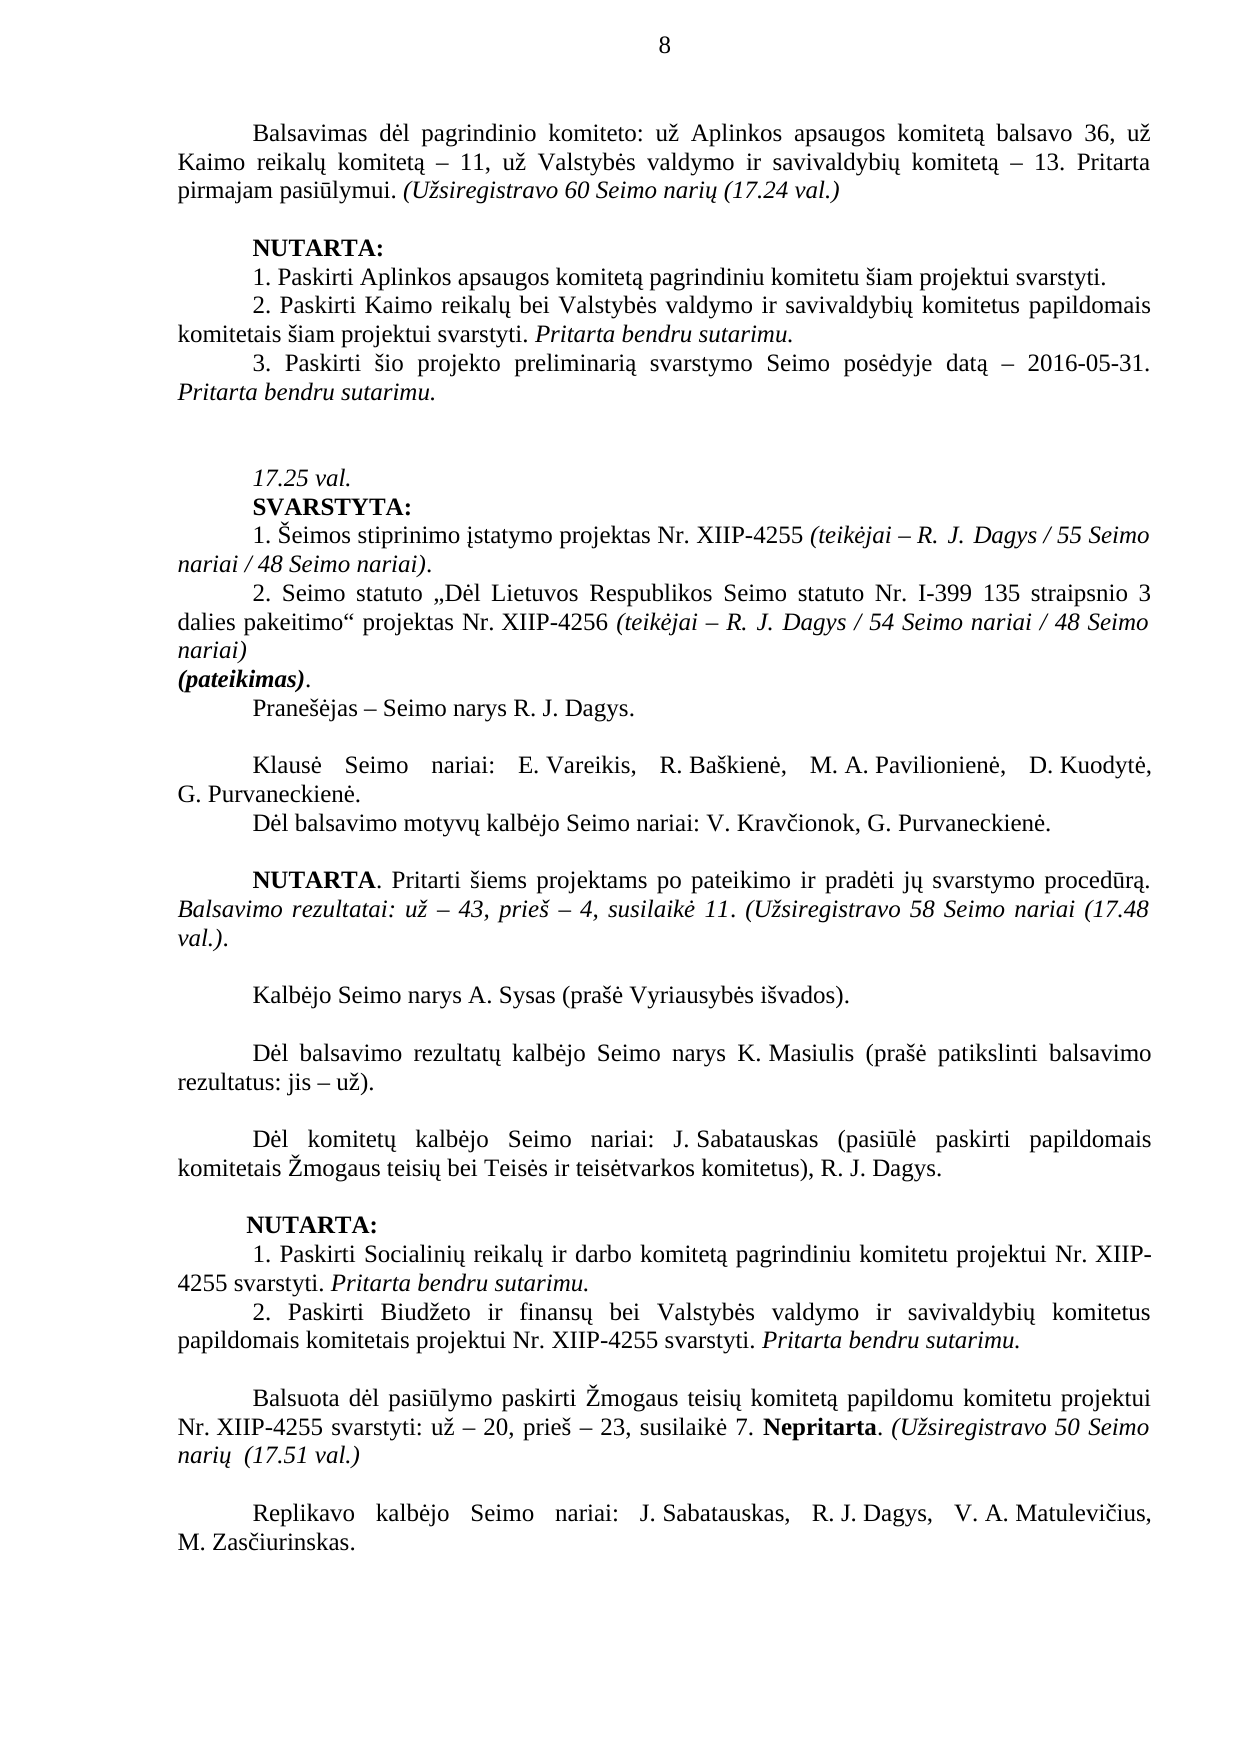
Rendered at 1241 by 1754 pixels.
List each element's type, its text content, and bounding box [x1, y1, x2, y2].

text Dėl balsavimo motyvų kalbėjo Seimo nariai: V. Kravčionok, G. Purvaneckienė. [177, 808, 1152, 837]
text Balsavimas dėl pagrindinio komiteto: už Aplinkos apsaugos komitetą balsavo 36, už Kaimo reikalų komitetą – 11, už Valstybės valdymo ir savivaldybių komitetą – 13. Pritarta pirmajam pasiūlymui. (Užsiregistravo 60 Seimo narių (17.24 val.) [177, 118, 1152, 204]
text Dėl balsavimo rezultatų kalbėjo Seimo narys K. Masiulis (prašė patikslinti balsavimo rezultatus: jis – už). [177, 1038, 1152, 1096]
text NUTARTA: [177, 1211, 1152, 1239]
text SVARSTYTA: [177, 492, 1152, 521]
text 3. Paskirti šio projekto preliminarią svarstymo Seimo posėdyje datą – 2016-05-31. Pritarta bendru sutarimu. [177, 348, 1152, 406]
text (pateikimas). [177, 664, 1152, 693]
text Replikavo kalbėjo Seimo nariai: J. Sabatauskas, R. J. Dagys, V. A. Matulevičius, M. Zasčiurinskas. [177, 1498, 1152, 1556]
text 2. Seimo statuto „Dėl Lietuvos Respublikos Seimo statuto Nr. I-399 135 straipsnio 3 dalies pakeitimo“ projektas Nr. XIIP-4256 (teikėjai – R. J. Dagys / 54 Seimo nariai / 48 Seimo nariai) [177, 578, 1152, 664]
text 1. Paskirti Socialinių reikalų ir darbo komitetą pagrindiniu komitetu projektui Nr. XIIP-4255 svarstyti. Pritarta bendru sutarimu. [177, 1239, 1152, 1297]
text 2. Paskirti Biudžeto ir finansų bei Valstybės valdymo ir savivaldybių komitetus papildomais komitetais projektui Nr. XIIP-4255 svarstyti. Pritarta bendru sutarimu. [177, 1297, 1152, 1354]
text 17.25 val. [177, 463, 1152, 492]
text Kalbėjo Seimo narys A. Sysas (prašė Vyriausybės išvados). [177, 981, 1152, 1009]
text NUTARTA. Pritarti šiems projektams po pateikimo ir pradėti jų svarstymo procedūrą. Balsavimo rezultatai: už – 43, prieš – 4, susilaikė 11. (Užsiregistravo 58 Seimo nariai (17.48 val.). [177, 866, 1152, 952]
text Pranešėjas – Seimo narys R. J. Dagys. [177, 693, 1152, 722]
text 1. Paskirti Aplinkos apsaugos komitetą pagrindiniu komitetu šiam projektui svarstyti. [177, 262, 1152, 291]
text Klausė Seimo nariai: E. Vareikis, R. Baškienė, M. A. Pavilionienė, D. Kuodytė, G. Purvaneckienė. [177, 751, 1152, 808]
text 2. Paskirti Kaimo reikalų bei Valstybės valdymo ir savivaldybių komitetus papildomais komitetais šiam projektui svarstyti. Pritarta bendru sutarimu. [177, 291, 1152, 348]
text Dėl komitetų kalbėjo Seimo nariai: J. Sabatauskas (pasiūlė paskirti papildomais komitetais Žmogaus teisių bei Teisės ir teisėtvarkos komitetus), R. J. Dagys. [177, 1124, 1152, 1182]
text NUTARTA: [177, 233, 1152, 262]
text 1. Šeimos stiprinimo įstatymo projektas Nr. XIIP-4255 (teikėjai – R. J. Dagys / 55 Seimo nariai / 48 Seimo nariai). [177, 521, 1152, 578]
text Balsuota dėl pasiūlymo paskirti Žmogaus teisių komitetą papildomu komitetu projektui Nr. XIIP-4255 svarstyti: už – 20, prieš – 23, susilaikė 7. Nepritarta. (Užsiregistravo 50 Seimo narių (17.51 val.) [177, 1383, 1152, 1469]
